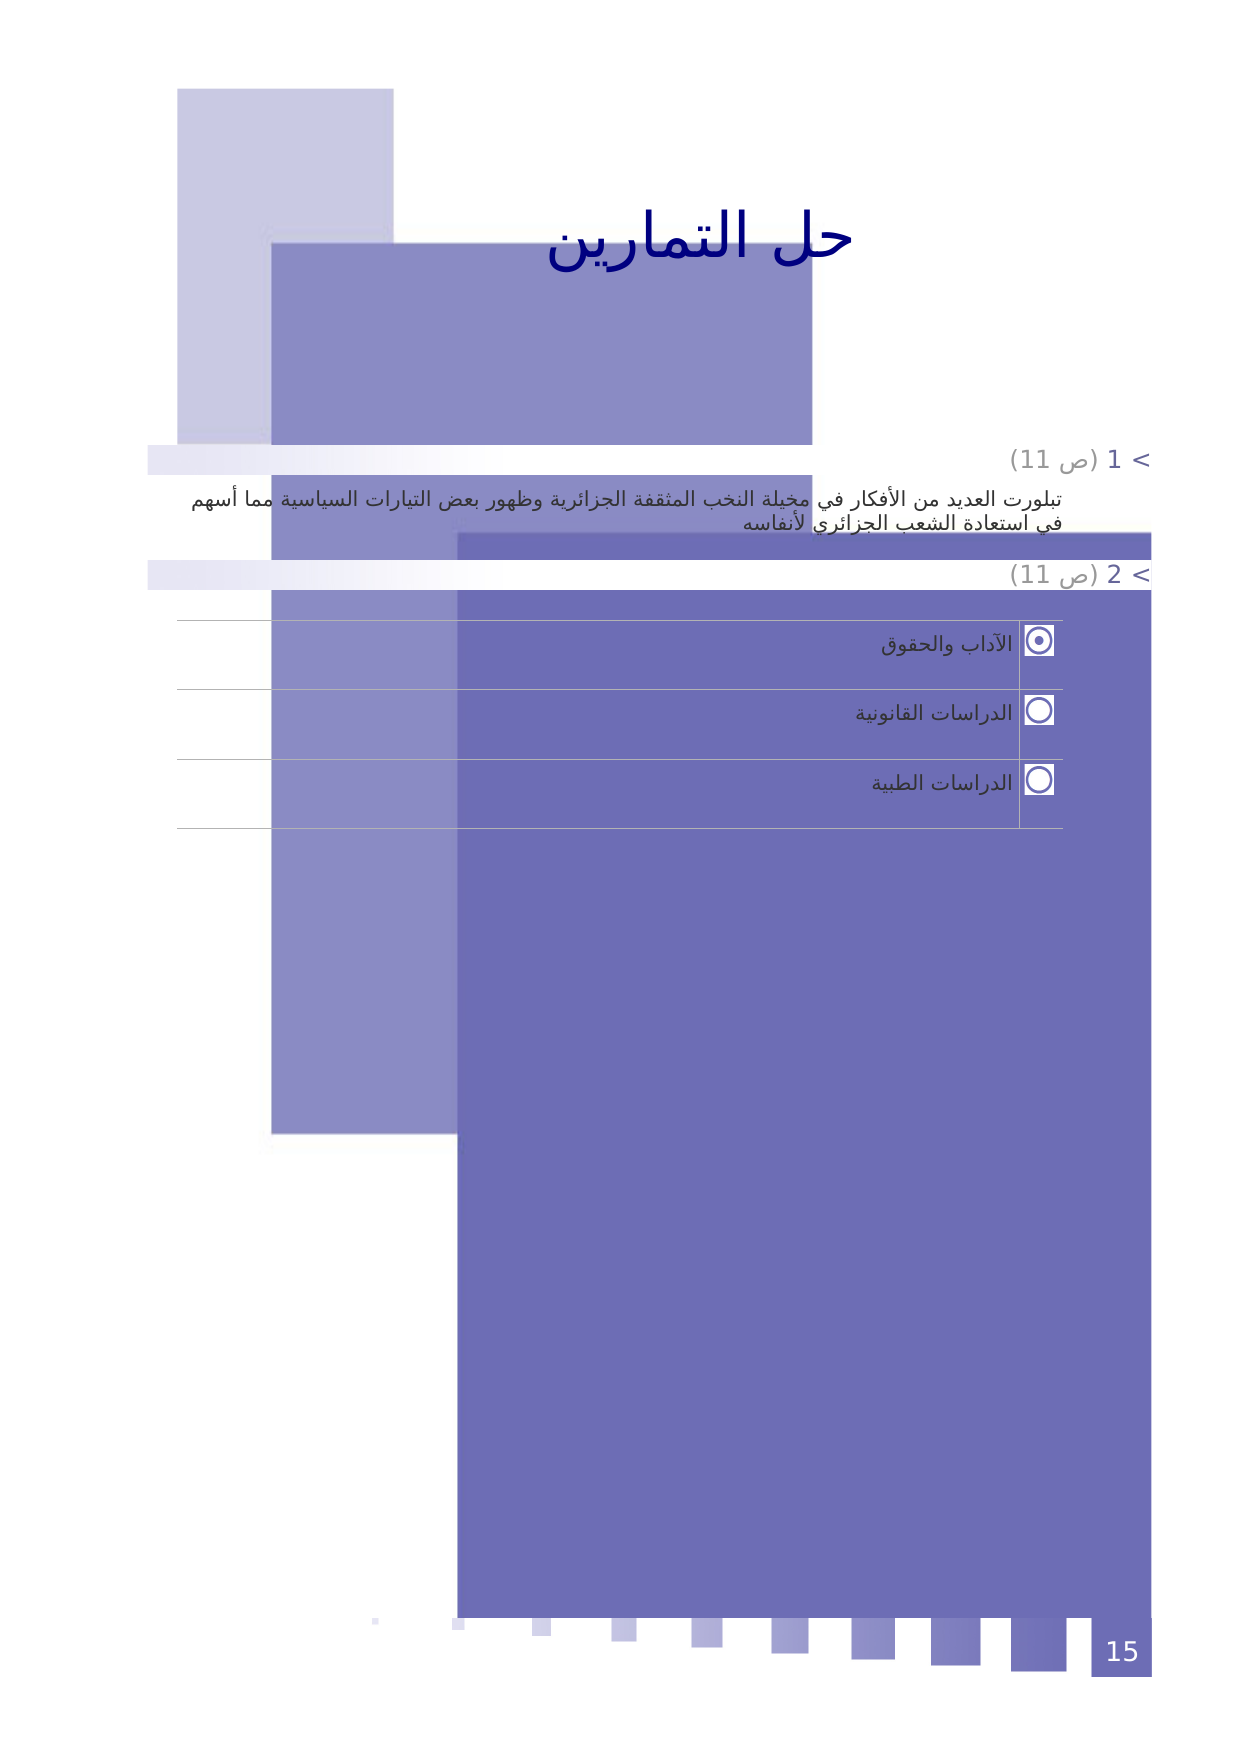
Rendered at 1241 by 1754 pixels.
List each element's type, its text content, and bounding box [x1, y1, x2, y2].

table_cell [1020, 760, 1063, 828]
picture [1024, 625, 1054, 656]
table_header [1020, 621, 1063, 689]
text تبلورت العديد من الأفكار في مخيلة النخب المثقفة الجزائرية وظهور بعض التيارات السياسية مما أسهم في استعادة الشعب الجزائري لأنفاسه [177, 487, 1063, 536]
picture [177, 88, 1152, 445]
table_header الآداب والحقوق [177, 621, 1019, 689]
title > 1 (ص 11) [148, 445, 1152, 474]
title حل التمارين [213, 199, 856, 272]
picture [1024, 695, 1054, 725]
table_cell [1020, 690, 1063, 759]
title > 2 (ص 11) [148, 560, 1152, 589]
picture [177, 589, 1152, 1677]
table_cell الدراسات الطبية [177, 760, 1019, 828]
picture [1024, 764, 1054, 795]
picture [177, 474, 1152, 560]
table_cell الدراسات القانونية [177, 690, 1019, 759]
